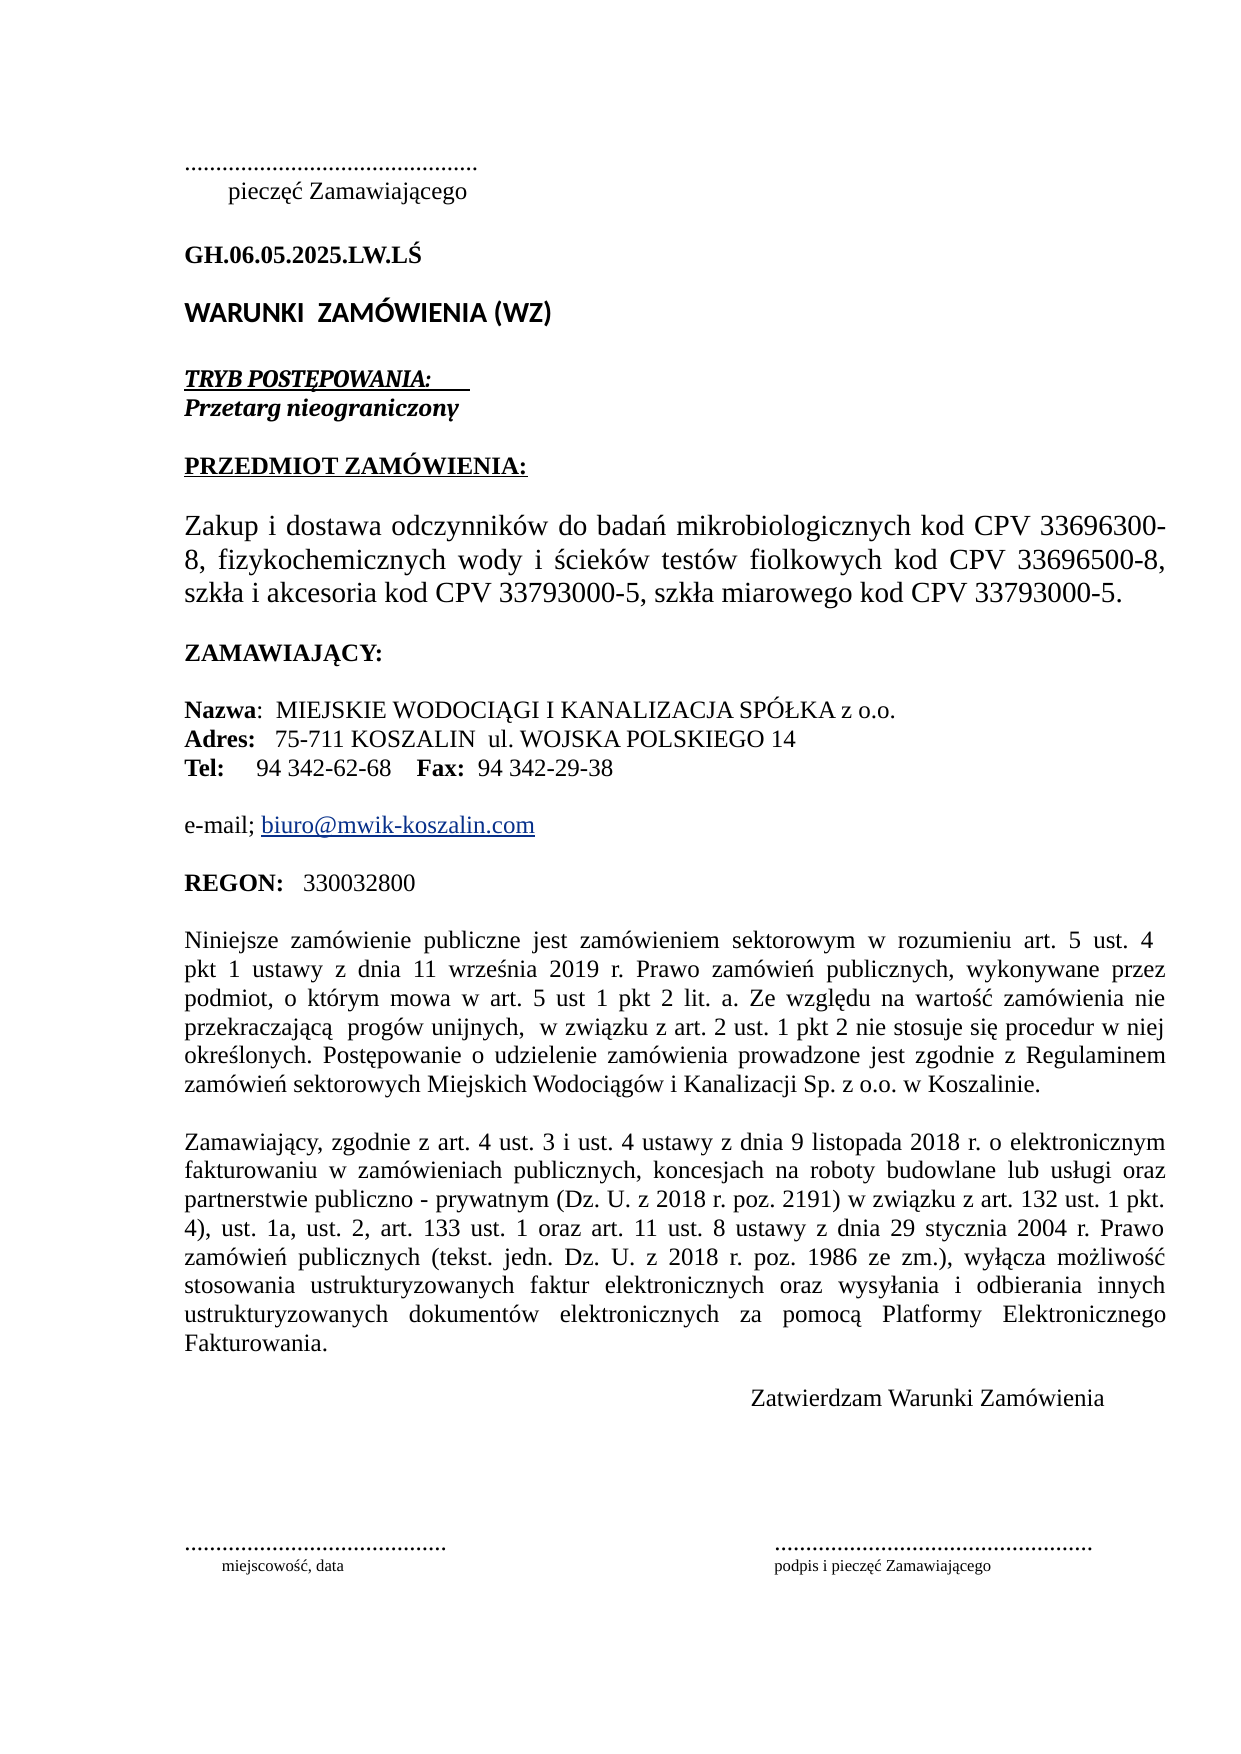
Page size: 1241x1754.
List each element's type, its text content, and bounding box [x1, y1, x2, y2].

text Adres: 75-711 KOSZALIN ul. WOJSKA POLSKIEGO 14 [184, 724, 1167, 753]
text pieczęć Zamawiającego [184, 176, 1167, 205]
text GH.06.05.2025.LW.LŚ [184, 240, 1167, 269]
text REGON: 330032800 [184, 868, 1167, 897]
subtitle Przetarg nieograniczony [184, 393, 1167, 422]
text miejscowość, data podpis i pieczęć Zamawiającego [184, 1556, 1167, 1584]
text Zamawiający, zgodnie z art. 4 ust. 3 i ust. 4 ustawy z dnia 9 listopada 2018 r. o elektronicznym fakturowaniu w zamówieniach publicznych, koncesjach na roboty budowlane lub usługi oraz partnerstwie publiczno - prywatnym (Dz. U. z 2018 r. poz. 2191) w związku z art. 132 ust. 1 pkt. 4), ust. 1a, ust. 2, art. 133 ust. 1 oraz art. 11 ust. 8 ustawy z dnia 29 stycznia 2004 r. Prawo zamówień publicznych (tekst. jedn. Dz. U. z 2018 r. poz. 1986 ze zm.), wyłącza możliwość stosowania ustrukturyzowanych faktur elektronicznych oraz wysyłania i odbierania innych ustrukturyzowanych dokumentów elektronicznych za pomocą Platformy Elektronicznego Fakturowania. [184, 1127, 1167, 1357]
subtitle TRYB POSTĘPOWANIA: [184, 365, 1167, 393]
text Tel: 94 342-62-68 Fax: 94 342-29-38 [184, 753, 1167, 782]
text Niniejsze zamówienie publiczne jest zamówieniem sektorowym w rozumieniu art. 5 ust. 4 pkt 1 ustawy z dnia 11 września 2019 r. Prawo zamówień publicznych, wykonywane przez podmiot, o którym mowa w art. 5 ust 1 pkt 2 lit. a. Ze względu na wartość zamówienia nie przekraczającą progów unijnych, w związku z art. 2 ust. 1 pkt 2 nie stosuje się procedur w niej określonych. Postępowanie o udzielenie zamówienia prowadzone jest zgodnie z Regulaminem zamówień sektorowych Miejskich Wodociągów i Kanalizacji Sp. z o.o. w Koszalinie. [184, 925, 1167, 1098]
text e-mail; biuro@mwik-koszalin.com [184, 810, 1167, 839]
subtitle WARUNKI ZAMÓWIENIA (WZ) [184, 294, 1167, 330]
text Zatwierdzam Warunki Zamówienia [184, 1383, 1167, 1412]
text .......................................... ................................................... [184, 1527, 1167, 1556]
text Zakup i dostawa odczynników do badań mikrobiologicznych kod CPV 33696300-8, fizykochemicznych wody i ścieków testów fiolkowych kod CPV 33696500-8, szkła i akcesoria kod CPV 33793000-5, szkła miarowego kod CPV 33793000-5. [184, 508, 1167, 609]
text PRZEDMIOT ZAMÓWIENIA: [184, 451, 1167, 480]
text Nazwa: MIEJSKIE WODOCIĄGI I KANALIZACJA SPÓŁKA z o.o. [184, 695, 1167, 724]
text ............................................... [184, 147, 1167, 176]
text ZAMAWIAJĄCY: [184, 638, 1167, 667]
